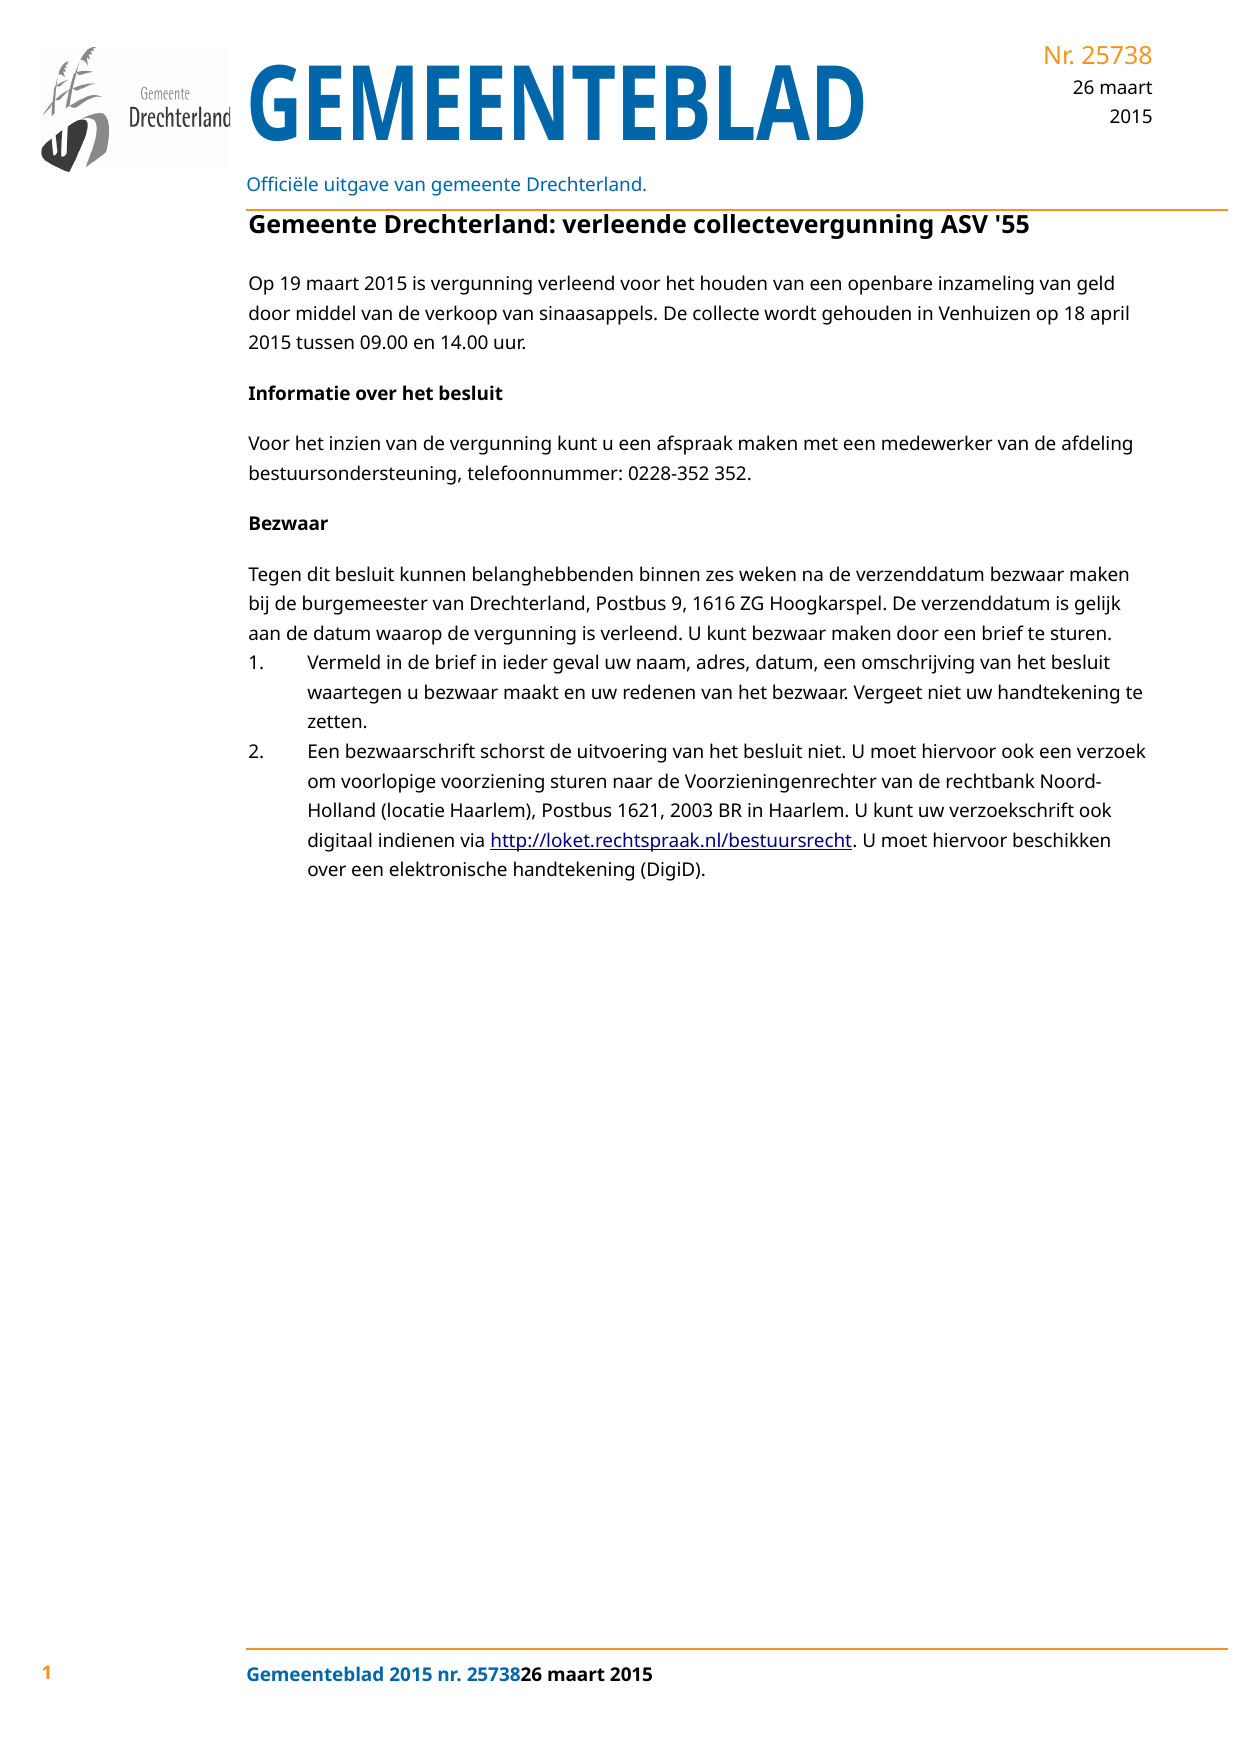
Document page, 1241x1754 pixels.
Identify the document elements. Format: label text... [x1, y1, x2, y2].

text Bezwaar [248, 510, 1152, 536]
list Vermeld in de brief in ieder geval uw naam, adres, datum, een omschrijving van het besluit waartegen u bezwaar maakt en uw redenen van het bezwaar. Vergeet niet uw handtekening te zetten. [248, 649, 1152, 734]
text Voor het inzien van de vergunning kunt u een afspraak maken met een medewerker van de afdeling bestuursondersteuning, telefoonnummer: 0228-352 352. [248, 430, 1152, 486]
picture [41, 47, 231, 172]
text Informatie over het besluit [248, 380, 1152, 406]
text Tegen dit besluit kunnen belanghebbenden binnen zes weken na de verzenddatum bezwaar maken bij de burgemeester van Drechterland, Postbus 9, 1616 ZG Hoogkarspel. De verzenddatum is gelijk aan de datum waarop de vergunning is verleend. U kunt bezwaar maken door een brief te sturen. [248, 561, 1152, 646]
text Op 19 maart 2015 is vergunning verleend voor het houden van een openbare inzameling van geld door middel van de verkoop van sinaasappels. De collecte wordt gehouden in Venhuizen op 18 april 2015 tussen 09.00 en 14.00 uur. [248, 270, 1152, 355]
list Een bezwaarschrift schorst de uitvoering van het besluit niet. U moet hiervoor ook een verzoek om voorlopige voorziening sturen naar de Voorzieningenrechter van de rechtbank Noord-Holland (locatie Haarlem), Postbus 1621, 2003 BR in Haarlem. U kunt uw verzoekschrift ook digitaal indienen via http://loket.rechtspraak.nl/bestuursrecht. U moet hiervoor beschikken over een elektronische handtekening (DigiD). [248, 738, 1152, 882]
text Gemeente Drechterland: verleende collectevergunning ASV '55 [248, 211, 1152, 241]
